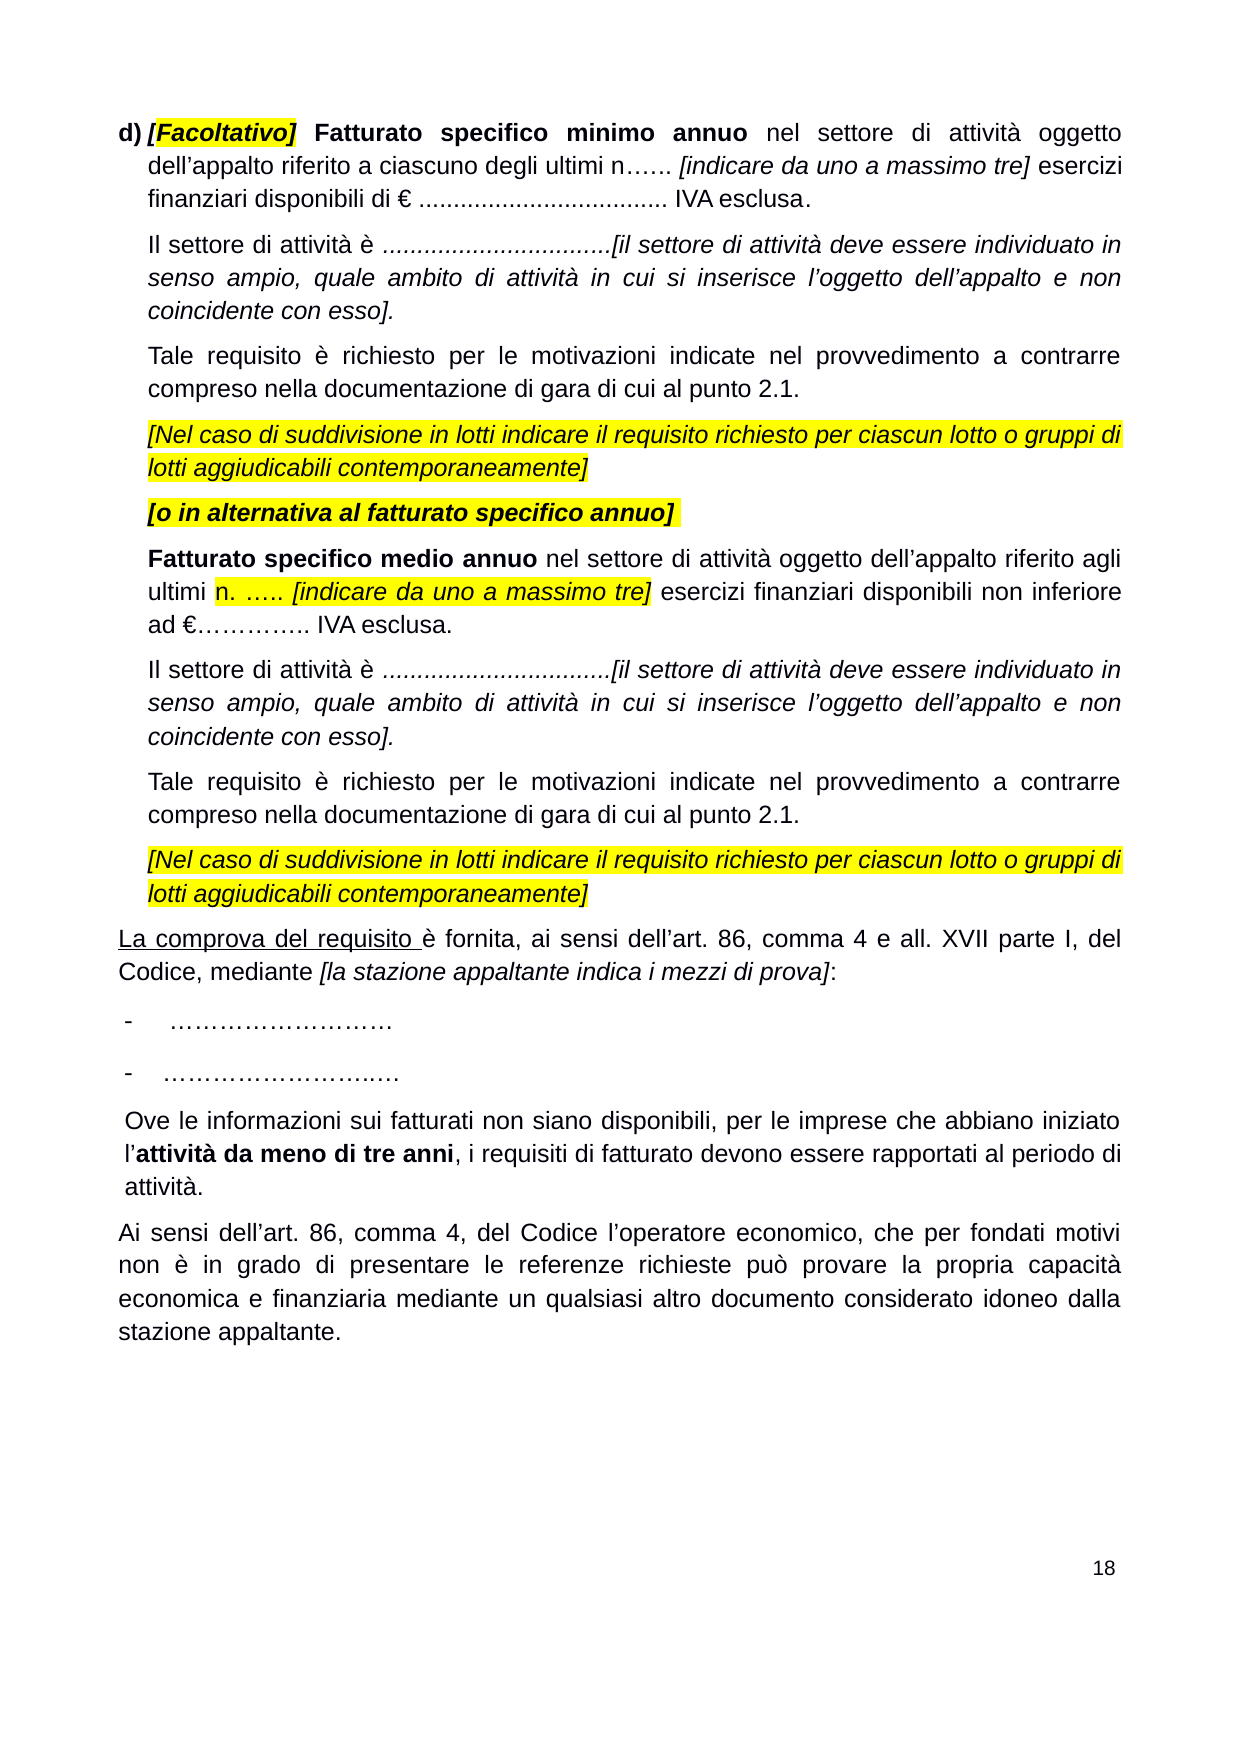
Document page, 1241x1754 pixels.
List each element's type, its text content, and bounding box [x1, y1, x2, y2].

text Ai sensi dell’art. 86, comma 4, del Codice l’operatore economico, che per fondati motivi non è in grado di presentare le referenze richieste può provare la propria capacità economica e finanziaria mediante un qualsiasi altro documento considerato idoneo dalla stazione appaltante. [118, 1217, 1123, 1345]
text [Nel caso di suddivisione in lotti indicare il requisito richiesto per ciascun lotto o gruppi di lotti aggiudicabili contemporaneamente] [148, 846, 1123, 907]
text Tale requisito è richiesto per le motivazioni indicate nel provvedimento a contrarre compreso nella documentazione di gara di cui al punto 2.1. [148, 341, 1123, 403]
text Il settore di attività è .................................[il settore di attività deve essere individuato in senso ampio, quale ambito di attività in cui si inserisce l’oggetto dell’appalto e non coincidente con esso]. [148, 230, 1123, 324]
text Il settore di attività è .................................[il settore di attività deve essere individuato in senso ampio, quale ambito di attività in cui si inserisce l’oggetto dell’appalto e non coincidente con esso]. [148, 655, 1123, 750]
text Tale requisito è richiesto per le motivazioni indicate nel provvedimento a contrarre compreso nella documentazione di gara di cui al punto 2.1. [148, 767, 1123, 829]
list [Facoltativo] Fatturato specifico minimo annuo nel settore di attività oggetto dell’appalto riferito a ciascuno degli ultimi n.….. [indicare da uno a massimo tre] esercizi finanziari disponibili di € .................................... IVA esclusa. [118, 118, 1123, 213]
text Fatturato specifico medio annuo nel settore di attività oggetto dell’appalto riferito agli ultimi n. ….. [indicare da uno a massimo tre] esercizi finanziari disponibili non inferiore ad €………….. IVA esclusa. [148, 544, 1123, 639]
list ……………………..… [124, 1054, 1123, 1088]
text [o in alternativa al fatturato specifico annuo] [148, 498, 1123, 527]
list ……………………… [124, 1003, 1123, 1037]
text La comprova del requisito è fornita, ai sensi dell’art. 86, comma 4 e all. XVII parte I, del Codice, mediante [la stazione appaltante indica i mezzi di prova]: [118, 924, 1123, 986]
text Ove le informazioni sui fatturati non siano disponibili, per le imprese che abbiano iniziato l’attività da meno di tre anni, i requisiti di fatturato devono essere rapportati al periodo di attività. [124, 1106, 1123, 1201]
text [Nel caso di suddivisione in lotti indicare il requisito richiesto per ciascun lotto o gruppi di lotti aggiudicabili contemporaneamente] [148, 420, 1123, 482]
